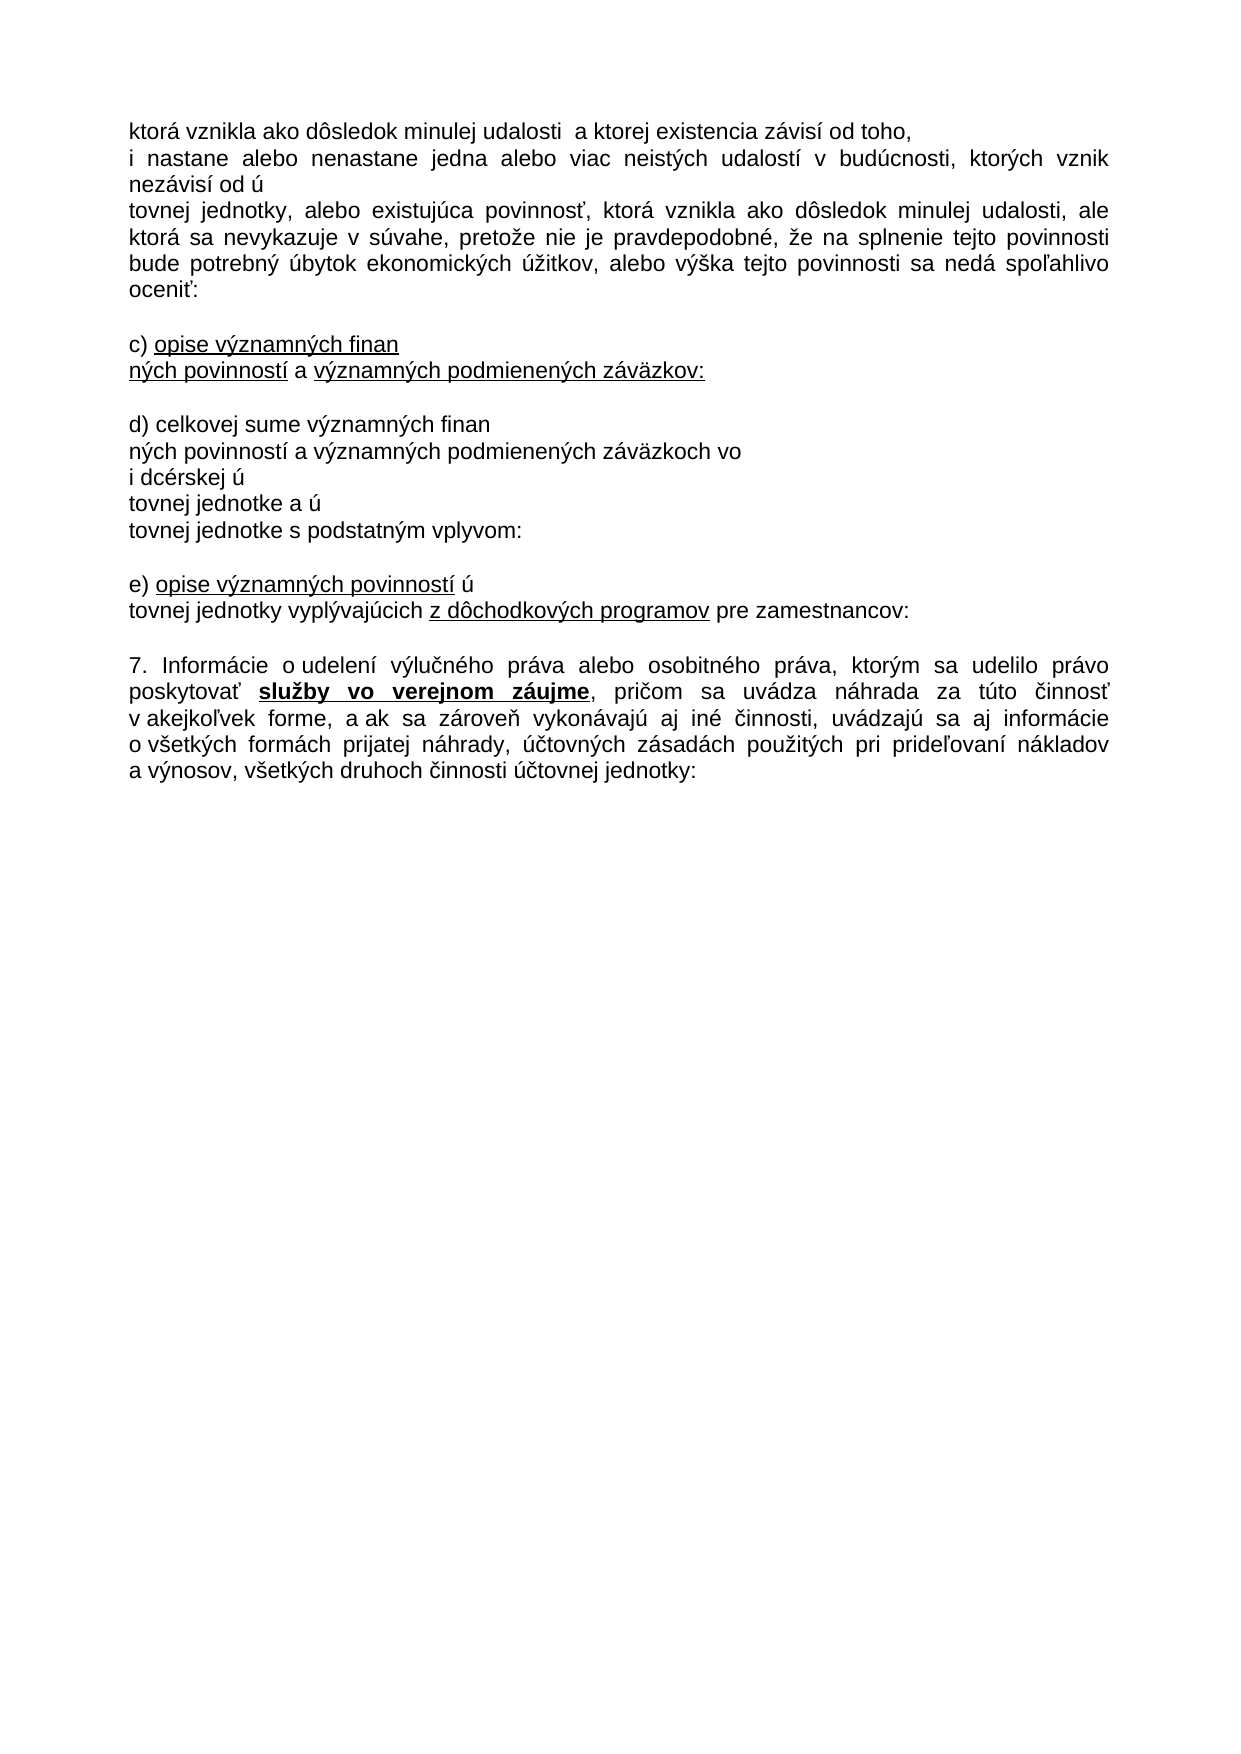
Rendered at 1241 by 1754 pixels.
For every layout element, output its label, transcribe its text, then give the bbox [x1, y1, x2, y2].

text 7. Informácie o udelení výlučného práva alebo osobitného práva, ktorým sa udelilo právo poskytovať služby vo verejnom záujme, pričom sa uvádza náhrada za túto činnosť v akejkoľvek forme, a ak sa zároveň vykonávajú aj iné činnosti, uvádzajú sa aj informácie o všetkých formách prijatej náhrady, účtovných zásadách použitých pri prideľovaní nákladov a výnosov, všetkých druhoch činnosti účtovnej jednotky: [129, 652, 1110, 784]
text ktorá vznikla ako dôsledok minulej udalosti a ktorej existencia závisí od toho, [129, 118, 1110, 144]
text c) opise významných finan [129, 331, 1110, 357]
text i nastane alebo nenastane jedna alebo viac neistých udalostí v budúcnosti, ktorých vznik nezávisí od ú [129, 144, 1110, 197]
text tovnej jednotky vyplývajúcich z dôchodkových programov pre zamestnancov: [129, 597, 1110, 624]
text tovnej jednotke a ú [129, 490, 1110, 517]
text ných povinností a významných podmienených záväzkoch vo [129, 438, 1110, 464]
text tovnej jednotky, alebo existujúca povinnosť, ktorá vznikla ako dôsledok minulej udalosti, ale ktorá sa nevykazuje v súvahe, pretože nie je pravdepodobné, že na splnenie tejto povinnosti bude potrebný úbytok ekonomických úžitkov, alebo výška tejto povinnosti sa nedá spoľahlivo oceniť: [129, 197, 1110, 303]
text ných povinností a významných podmienených záväzkov: [129, 357, 1110, 383]
text e) opise významných povinností ú [129, 571, 1110, 597]
text i dcérskej ú [129, 464, 1110, 490]
text tovnej jednotke s podstatným vplyvom: [129, 517, 1110, 543]
text d) celkovej sume významných finan [129, 411, 1110, 438]
